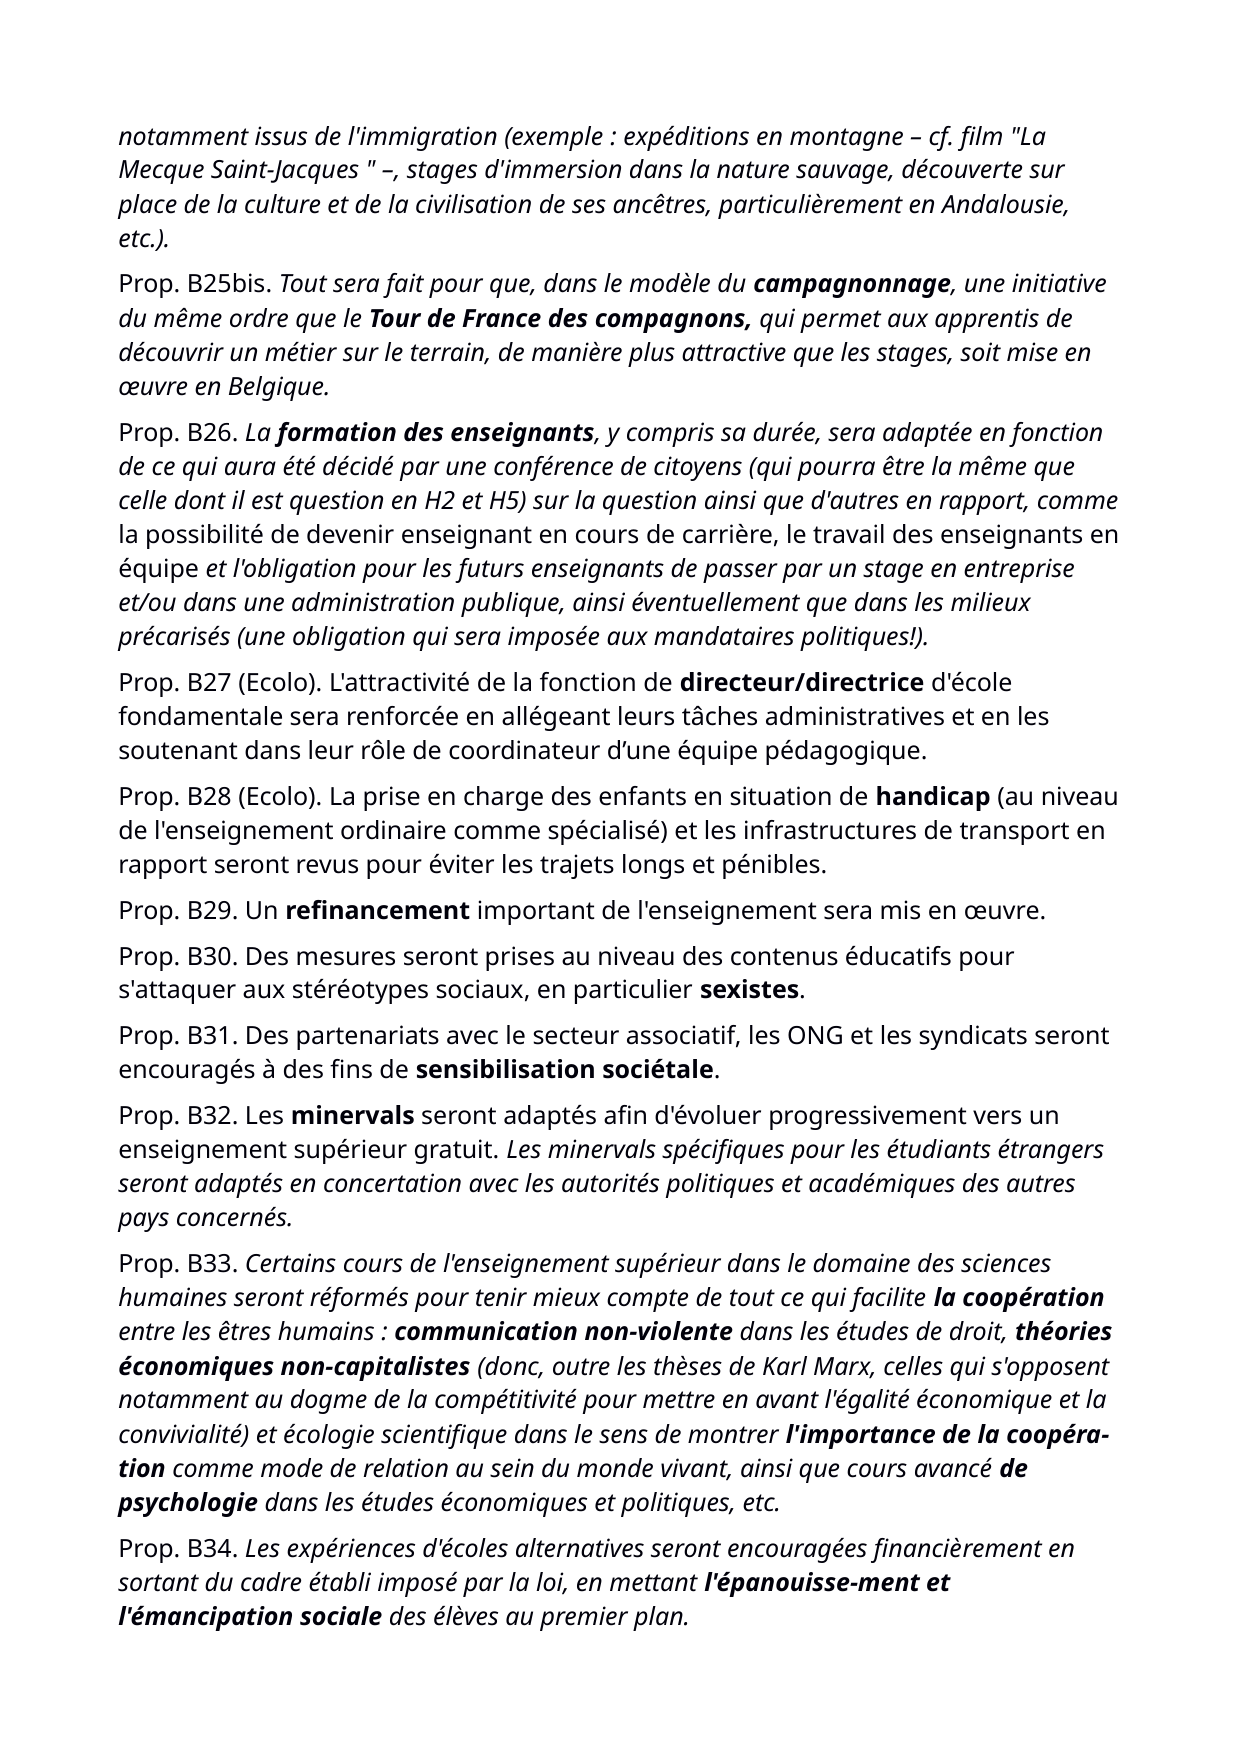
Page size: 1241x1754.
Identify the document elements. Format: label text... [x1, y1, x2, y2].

text Prop. B33. Certains cours de l'enseignement supérieur dans le domaine des sciences humaines seront réformés pour tenir mieux compte de tout ce qui facilite la coopération entre les êtres humains : communication non-vio­len­te dans les études de droit, théories économiques non-capitalistes (donc, outre les thèses de Karl Marx, celles qui s'opposent notamment au dogme de la compétitivité pour mettre en avant l'égalité économique et la convivialité) et écologie scientifique dans le sens de montrer l'importance de la coopéra­tion comme mode de relation au sein du monde vivant, ainsi que cours avancé de psychologie dans les études économi­ques et politiques, etc. [118, 1246, 1122, 1518]
text Prop. B29. Un refinancement important de l'enseignement sera mis en œuvre. [118, 892, 1122, 926]
text Prop. B32. Les minervals seront adaptés afin d'évoluer progressivement vers un enseignement supérieur gratuit. Les minervals spécifiques pour les étudi­ants étrangers seront adaptés en concertation avec les autorités politiques et académiques des autres pays concernés. [118, 1098, 1122, 1234]
text Prop. B25bis. Tout sera fait pour que, dans le modèle du campa­gnonnage, une initiative du même ordre que le Tour de France des compa­gnons, qui permet aux apprentis de découvrir un métier sur le terrain, de manière plus attractive que les stages, soit mise en œuvre en Belgique. [118, 266, 1122, 402]
text Prop. B28 (Ecolo). La prise en charge des enfants en situation de handicap (au niveau de l'enseignement ordinaire comme spécialisé) et les infrastructu­res de transport en rapport seront revus pour éviter les trajets longs et pénibles. [118, 778, 1122, 881]
text Prop. B26. La formation des enseignants, y compris sa durée, sera adaptée en fonction de ce qui aura été décidé par une conférence de citoyens (qui pour­ra être la même que celle dont il est question en H2 et H5) sur la question ainsi que d'autres en rapport, comme la possibilité de devenir enseignant en cours de carrière, le travail des enseignants en équipe et l'obligation pour les futurs enseignants de passer par un stage en entreprise et/ou dans une administra­tion publique, ainsi éventuellement que dans les milieux précarisés (une obli­gation qui sera imposée aux mandataires politiques!). [118, 414, 1122, 653]
text Prop. B34. Les expériences d'écoles alternatives seront encouragées financiè­rement en sortant du cadre établi imposé par la loi, en mettant l'épanouisse-ment et l'émancipation sociale des élèves au premier plan. [118, 1530, 1122, 1632]
text Prop. B31. Des partenariats avec le secteur associatif, les ONG et les syndicats seront encouragés à des fins de sensibilisation sociétale. [118, 1018, 1122, 1086]
text Prop. B30. Des mesures seront prises au niveau des contenus éducatifs pour s'attaquer aux stéréotypes sociaux, en particulier sexistes. [118, 938, 1122, 1006]
text Prop. B27 (Ecolo). L'attractivité de la fonction de directeur/directrice d'école fondamentale sera renforcée en allégeant leurs tâches administratives et en les soutenant dans leur rôle de coordinateur d’une équipe pédagogique. [118, 664, 1122, 767]
text notamment issus de l'immigration (exemple : expéditions en montagne – cf. film "La Mecque Saint-Jacques " –, stages d'immersion dans la nature sauvage, découverte sur place de la culture et de la civilisation de ses ancêtres, particulièrement en Andalousie, etc.). [118, 118, 1122, 254]
